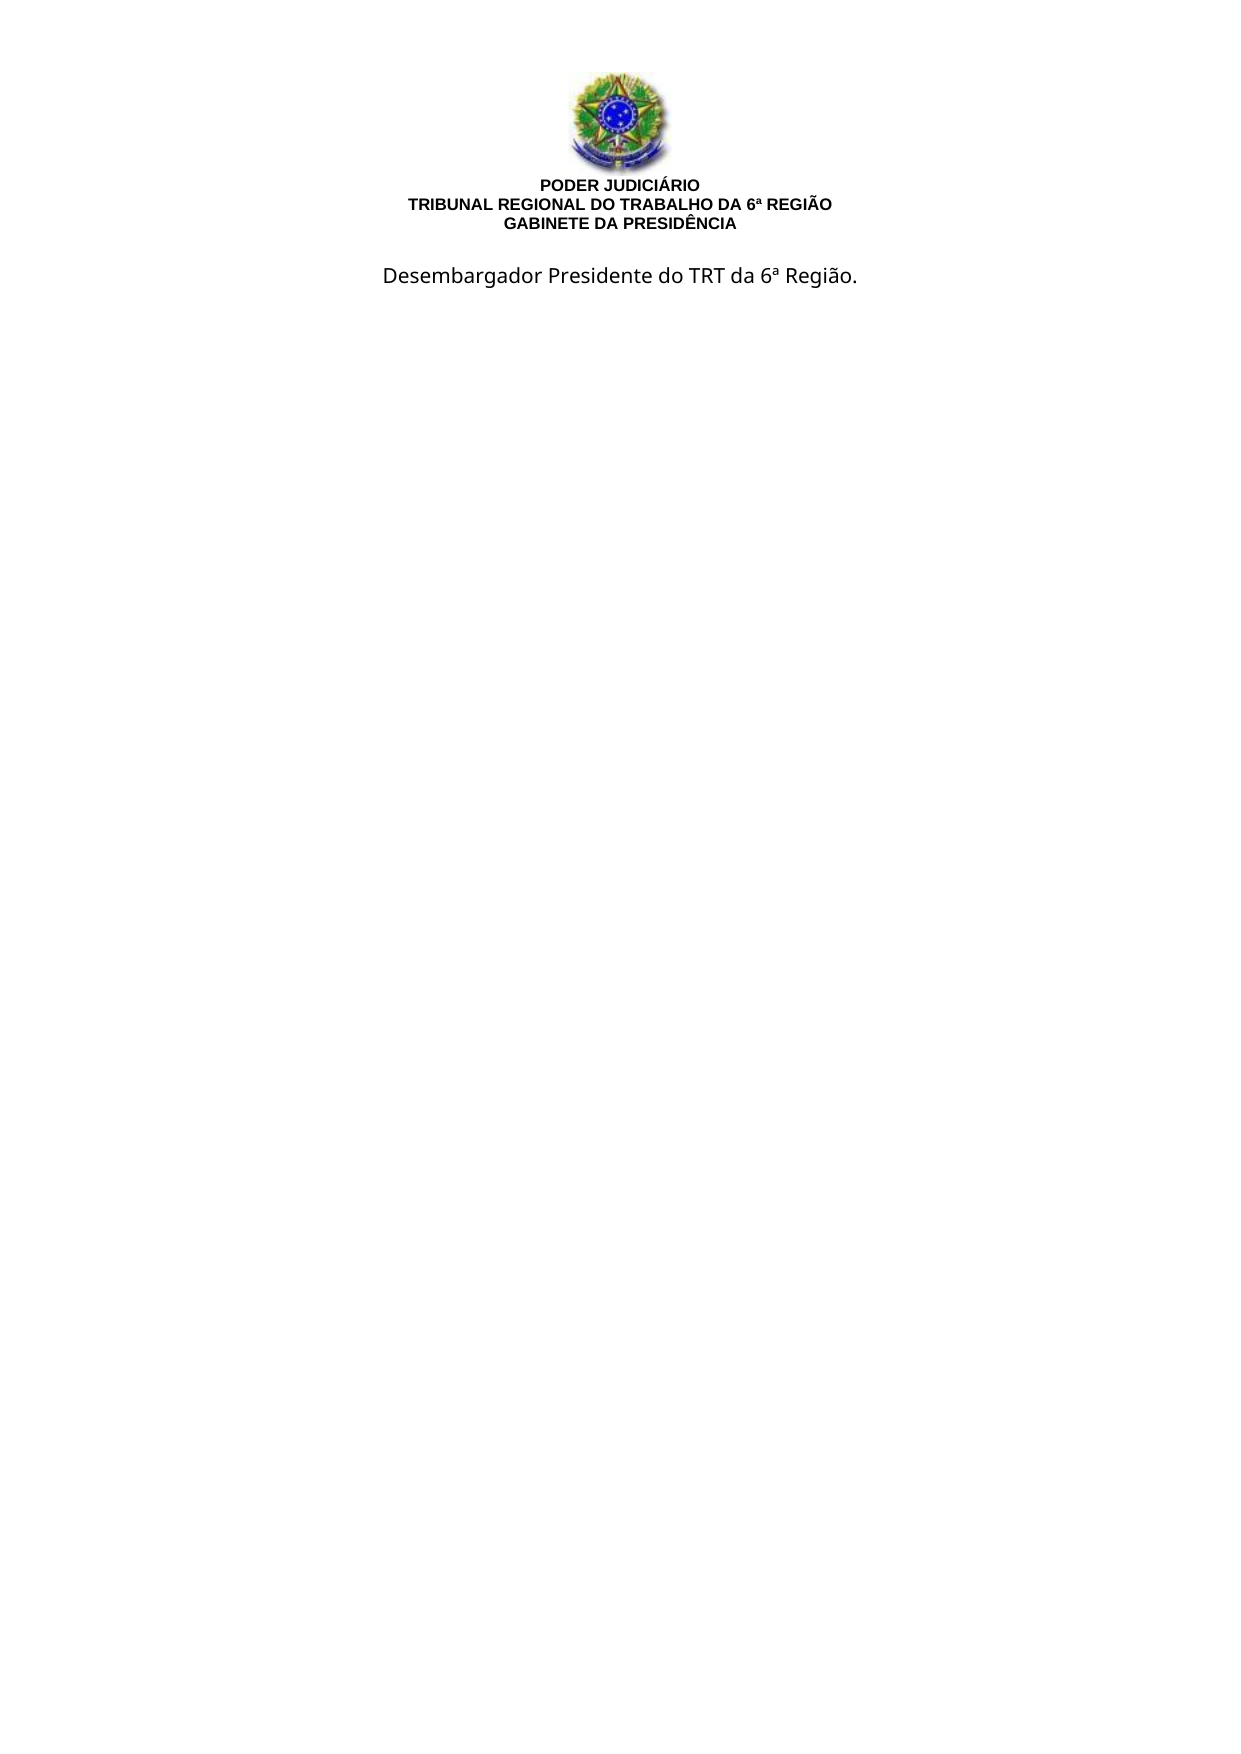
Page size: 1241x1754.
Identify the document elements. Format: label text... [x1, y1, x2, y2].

picture [568, 72, 672, 176]
text Desembargador Presidente do TRT da 6ª Região. [177, 262, 1063, 290]
